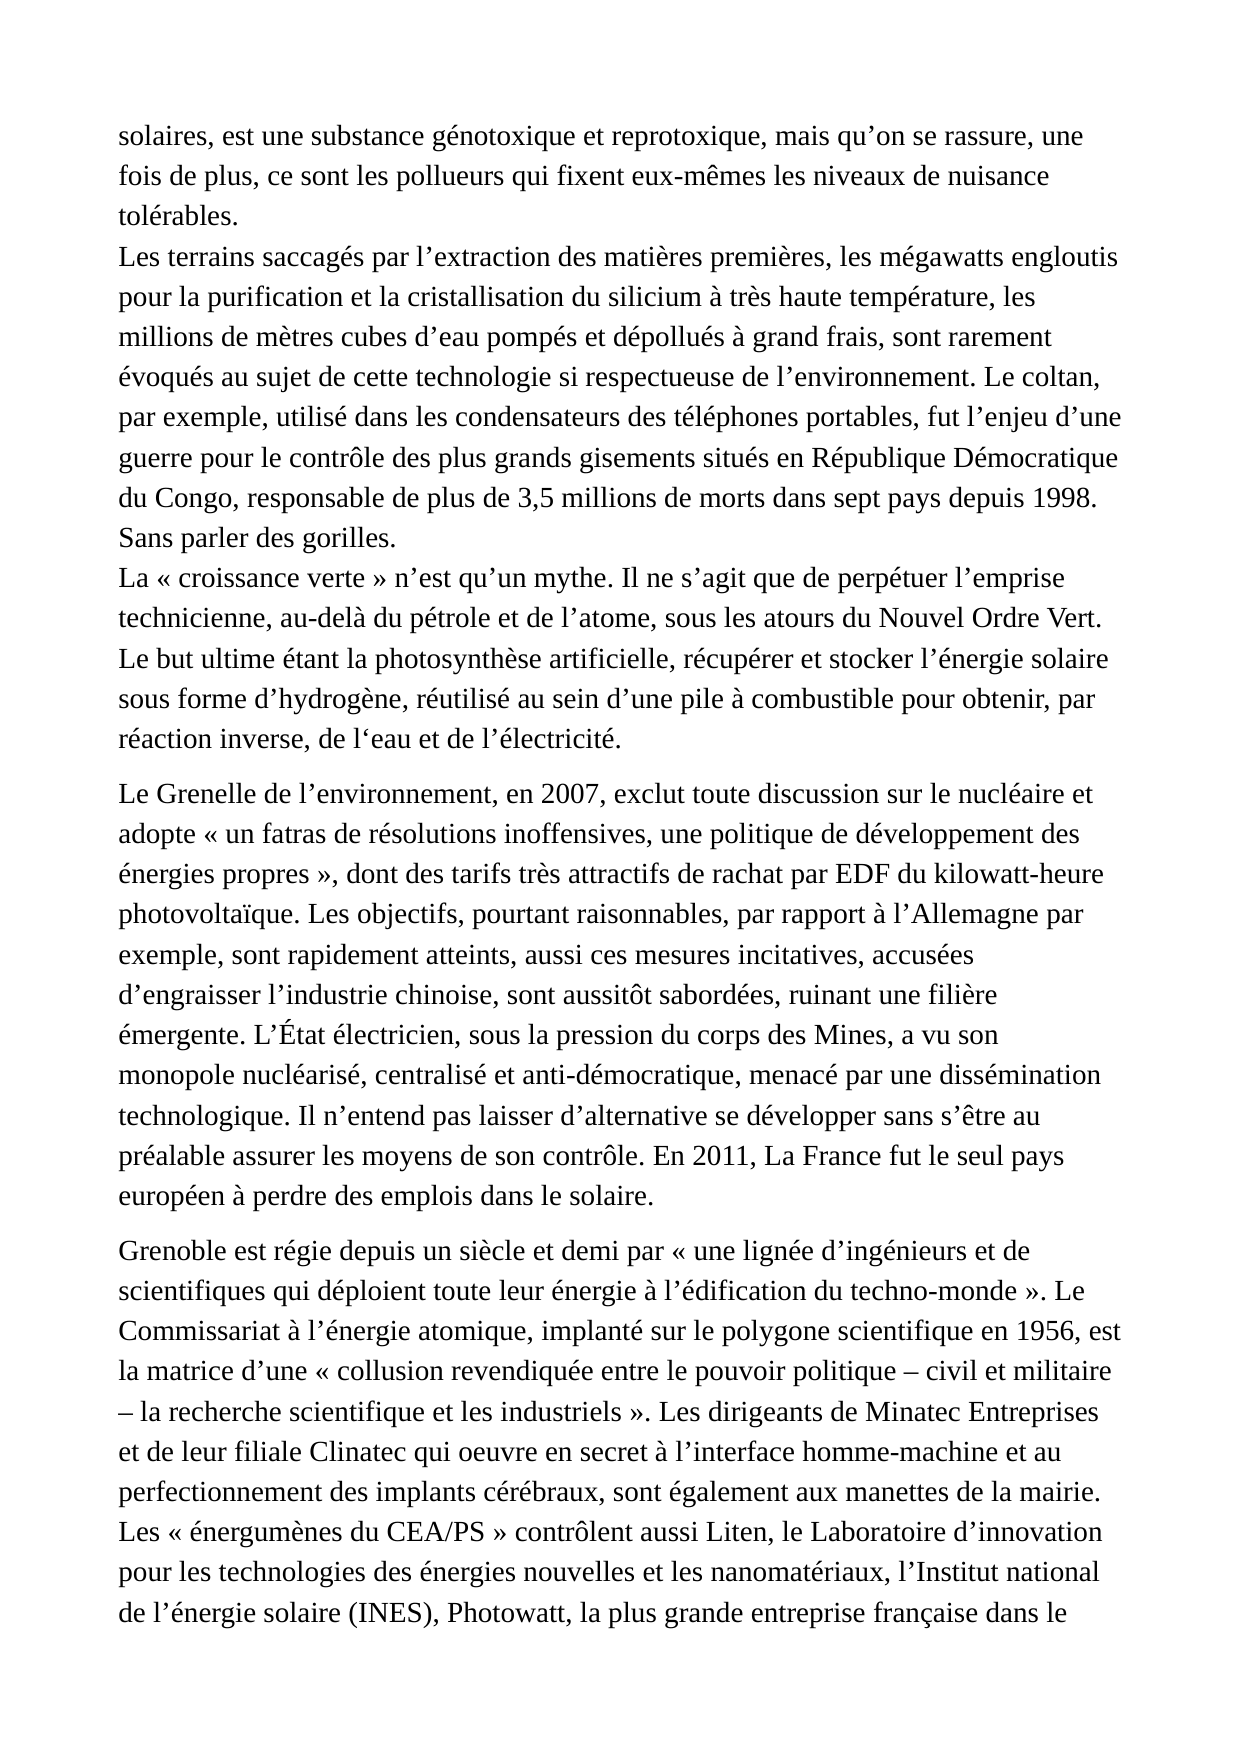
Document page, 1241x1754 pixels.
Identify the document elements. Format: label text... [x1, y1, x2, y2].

text Le Grenelle de l’environnement, en 2007, exclut toute discussion sur le nucléaire et adopte « un fatras de résolutions inoffensives, une politique de développement des énergies propres », dont des tarifs très attractifs de rachat par EDF du kilowatt-heure photovoltaïque. Les objectifs, pourtant raisonnables, par rapport à l’Allemagne par exemple, sont rapidement atteints, aussi ces mesures incitatives, accusées d’engraisser l’industrie chinoise, sont aussitôt sabordées, ruinant une filière émergente. L’État électricien, sous la pression du corps des Mines, a vu son monopole nucléarisé, centralisé et anti-démocratique, menacé par une dissémination technologique. Il n’entend pas laisser d’alternative se développer sans s’être au préalable assurer les moyens de son contrôle. En 2011, La France fut le seul pays européen à perdre des emplois dans le solaire. [118, 776, 1122, 1212]
text Grenoble est régie depuis un siècle et demi par « une lignée d’ingénieurs et de scientifiques qui déploient toute leur énergie à l’édification du techno-monde ». Le Commissariat à l’énergie atomique, implanté sur le polygone scientifique en 1956, est la matrice d’une « collusion revendiquée entre le pouvoir politique – civil et militaire – la recherche scientifique et les industriels ». Les dirigeants de Minatec Entreprises et de leur filiale Clinatec qui oeuvre en secret à l’interface homme-machine et au perfectionnement des implants cérébraux, sont également aux manettes de la mairie. Les « énergumènes du CEA/PS » contrôlent aussi Liten, le Laboratoire d’innovation pour les technologies des énergies nouvelles et les nanomatériaux, l’Institut national de l’énergie solaire (INES), Photowatt, la plus grande entreprise française dans le [118, 1233, 1122, 1628]
text solaires, est une substance génotoxique et reprotoxique, mais qu’on se rassure, une fois de plus, ce sont les pollueurs qui fixent eux-mêmes les niveaux de nuisance tolérables. Les terrains saccagés par l’extraction des matières premières, les mégawatts engloutis pour la purification et la cristallisation du silicium à très haute température, les millions de mètres cubes d’eau pompés et dépollués à grand frais, sont rarement évoqués au sujet de cette technologie si respectueuse de l’environnement. Le coltan, par exemple, utilisé dans les condensateurs des téléphones portables, fut l’enjeu d’une guerre pour le contrôle des plus grands gisements situés en République Démocratique du Congo, responsable de plus de 3,5 millions de morts dans sept pays depuis 1998. Sans parler des gorilles. La « croissance verte » n’est qu’un mythe. Il ne s’agit que de perpétuer l’emprise technicienne, au-delà du pétrole et de l’atome, sous les atours du Nouvel Ordre Vert. Le but ultime étant la photosynthèse artificielle, récupérer et stocker l’énergie solaire sous forme d’hydrogène, réutilisé au sein d’une pile à combustible pour obtenir, par réaction inverse, de l‘eau et de l’électricité. [118, 118, 1122, 755]
